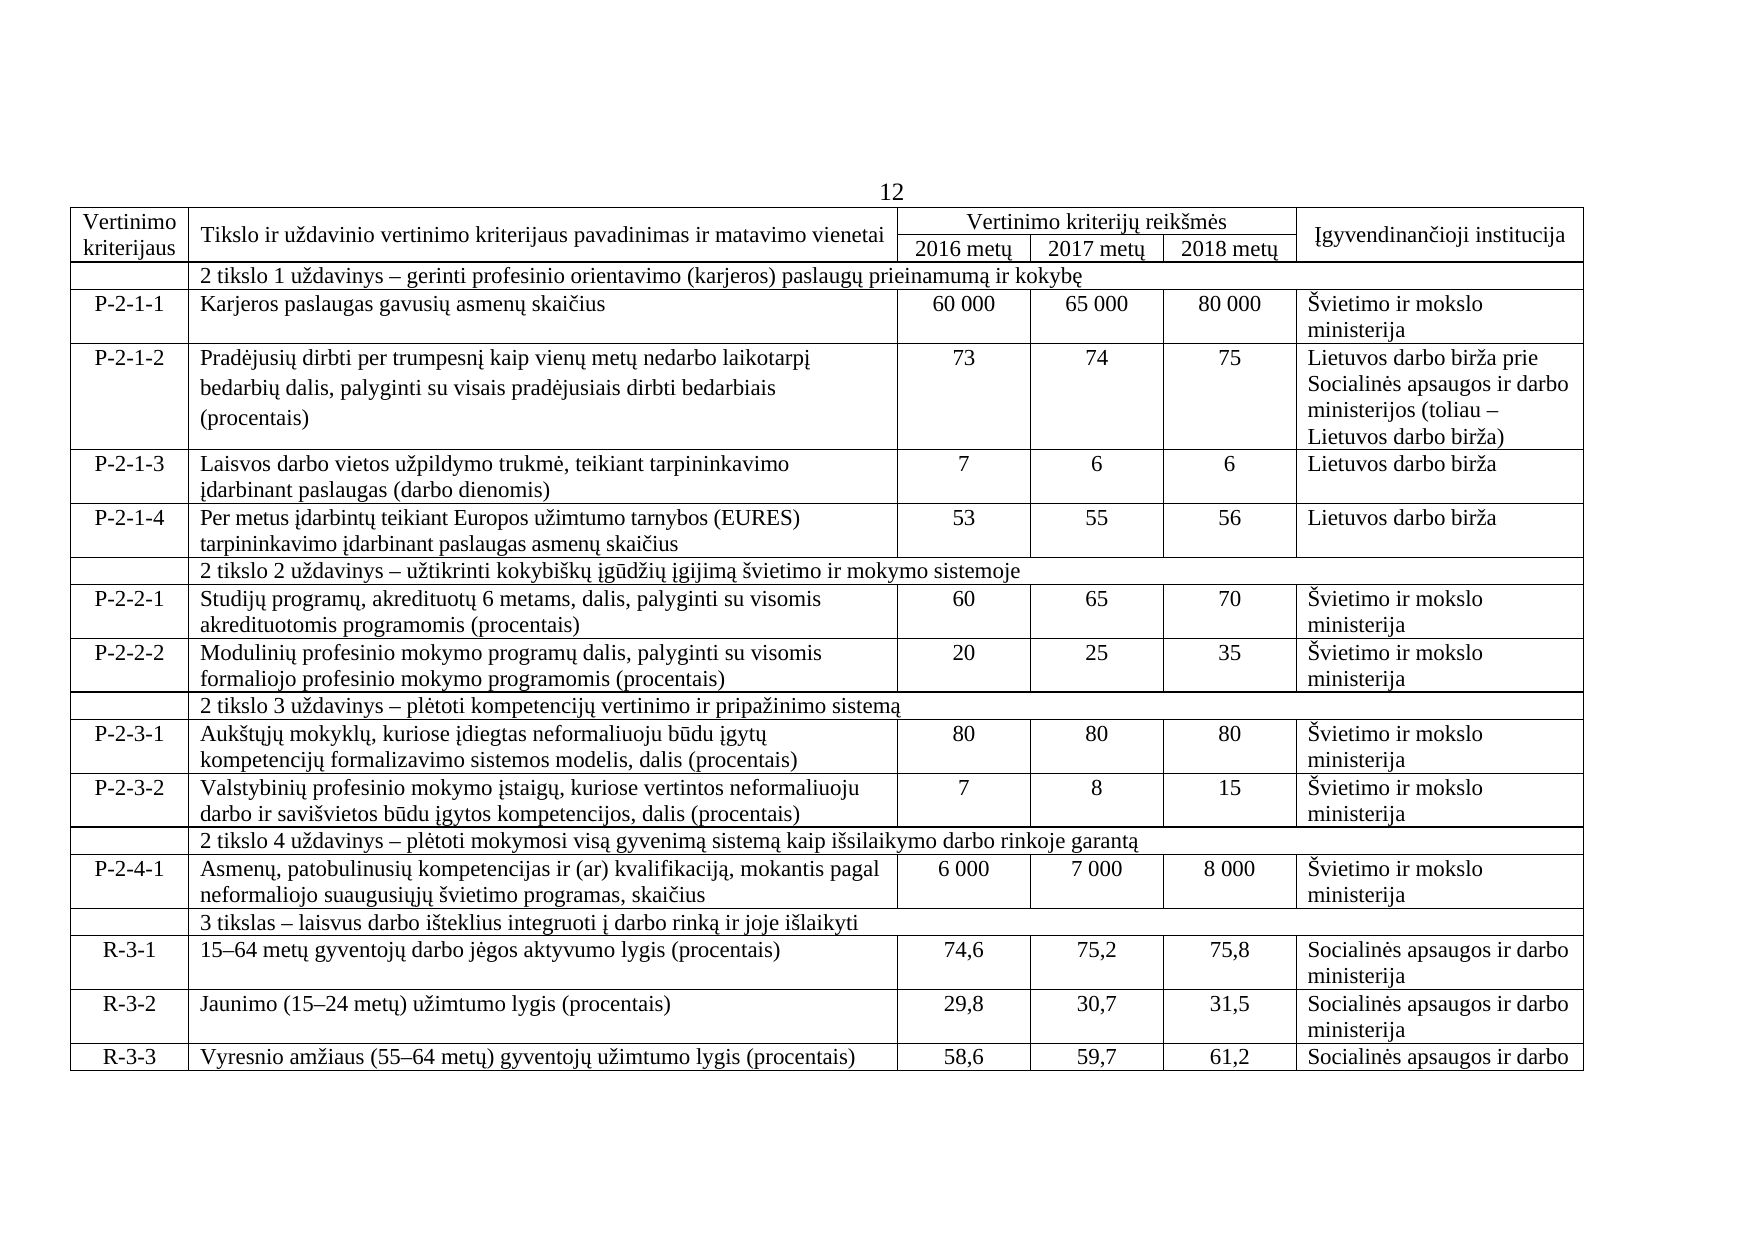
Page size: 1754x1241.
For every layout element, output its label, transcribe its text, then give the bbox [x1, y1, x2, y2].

table_cell 75 [1164, 344, 1296, 449]
table_cell 80 [898, 720, 1030, 773]
table_cell 6 [1164, 450, 1296, 503]
table_cell 60 000 [898, 290, 1030, 343]
table_cell Švietimo ir mokslo ministerija [1297, 639, 1583, 691]
table_cell 60 [898, 585, 1030, 638]
table_cell P-2-3-2 [71, 774, 188, 826]
table_cell 55 [1031, 504, 1163, 557]
table_header Tikslo ir uždavinio vertinimo kriterijaus pavadinimas ir matavimo vienetai [189, 208, 897, 261]
table_cell Socialinės apsaugos ir darbo ministerija [1297, 936, 1583, 989]
table_cell R-3-2 [71, 990, 188, 1042]
table_cell 30,7 [1031, 990, 1163, 1042]
table_cell 2018 metų [1164, 235, 1296, 261]
table_cell 31,5 [1164, 990, 1296, 1042]
table_cell 2 tikslo 2 uždavinys – užtikrinti kokybiškų įgūdžių įgijimą švietimo ir mokymo sistemoje [189, 558, 1583, 584]
table_cell 53 [898, 504, 1030, 557]
table_cell 7 [898, 774, 1030, 826]
table_cell Lietuvos darbo birža [1297, 504, 1583, 557]
table_cell 59,7 [1031, 1044, 1163, 1070]
table_cell 65 000 [1031, 290, 1163, 343]
table_cell [71, 909, 188, 935]
table_cell 2 tikslo 3 uždavinys – plėtoti kompetencijų vertinimo ir pripažinimo sistemą [189, 693, 1583, 719]
table_cell P-2-3-1 [71, 720, 188, 773]
table_cell 8 [1031, 774, 1163, 826]
table_cell Aukštųjų mokyklų, kuriose įdiegtas neformaliuoju būdu įgytų kompetencijų formalizavimo sistemos modelis, dalis (procentais) [189, 720, 897, 773]
table_cell 6 [1031, 450, 1163, 503]
table_cell P-2-1-2 [71, 344, 188, 449]
table_cell 80 000 [1164, 290, 1296, 343]
table_cell 74,6 [898, 936, 1030, 989]
table_cell 25 [1031, 639, 1163, 691]
table_cell Valstybinių profesinio mokymo įstaigų, kuriose vertintos neformaliuoju darbo ir savišvietos būdu įgytos kompetencijos, dalis (procentais) [189, 774, 897, 826]
table_cell Modulinių profesinio mokymo programų dalis, palyginti su visomis formaliojo profesinio mokymo programomis (procentais) [189, 639, 897, 691]
table_cell 61,2 [1164, 1044, 1296, 1070]
table_cell Švietimo ir mokslo ministerija [1297, 290, 1583, 343]
table_cell 7 000 [1031, 855, 1163, 907]
table_cell 3 tikslas – laisvus darbo išteklius integruoti į darbo rinką ir joje išlaikyti [189, 909, 1583, 935]
table_cell P-2-2-1 [71, 585, 188, 638]
table_cell Studijų programų, akredituotų 6 metams, dalis, palyginti su visomis akredituotomis programomis (procentais) [189, 585, 897, 638]
table_cell Švietimo ir mokslo ministerija [1297, 774, 1583, 826]
table_cell Jaunimo (15–24 metų) užimtumo lygis (procentais) [189, 990, 897, 1042]
table_cell [71, 693, 188, 719]
table_cell Asmenų, patobulinusių kompetencijas ir (ar) kvalifikaciją, mokantis pagal neformaliojo suaugusiųjų švietimo programas, skaičius [189, 855, 897, 907]
table_header Vertinimo kriterijų reikšmės [898, 208, 1296, 234]
table_cell 2016 metų [898, 235, 1030, 261]
table_cell Švietimo ir mokslo ministerija [1297, 720, 1583, 773]
table_cell 65 [1031, 585, 1163, 638]
table_cell Švietimo ir mokslo ministerija [1297, 855, 1583, 907]
table_cell 80 [1164, 720, 1296, 773]
table_cell Laisvos darbo vietos užpildymo trukmė, teikiant tarpininkavimo įdarbinant paslaugas (darbo dienomis) [189, 450, 897, 503]
table_cell 74 [1031, 344, 1163, 449]
table_header Vertinimo kriterijaus kodas [71, 208, 188, 261]
table_cell P-2-4-1 [71, 855, 188, 907]
table_cell 29,8 [898, 990, 1030, 1042]
table_cell Švietimo ir mokslo ministerija [1297, 585, 1583, 638]
table_cell Socialinės apsaugos ir darbo ministerija [1297, 990, 1583, 1042]
table_cell 8 000 [1164, 855, 1296, 907]
table_cell 2 tikslo 1 uždavinys – gerinti profesinio orientavimo (karjeros) paslaugų prieinamumą ir kokybę [189, 263, 1583, 289]
table_cell P-2-1-1 [71, 290, 188, 343]
table_cell P-2-1-3 [71, 450, 188, 503]
table_cell [71, 263, 188, 289]
table_cell R-3-3 [71, 1044, 188, 1070]
table_cell 75,2 [1031, 936, 1163, 989]
table_cell Vyresnio amžiaus (55–64 metų) gyventojų užimtumo lygis (procentais) [189, 1044, 897, 1070]
table_cell P-2-2-2 [71, 639, 188, 691]
table_cell 20 [898, 639, 1030, 691]
table_cell P-2-1-4 [71, 504, 188, 557]
table_cell Socialinės apsaugos ir darbo [1297, 1044, 1583, 1070]
table_cell 56 [1164, 504, 1296, 557]
table_cell [71, 558, 188, 584]
table_cell 73 [898, 344, 1030, 449]
table_cell Lietuvos darbo birža [1297, 450, 1583, 503]
table_cell 2017 metų [1031, 235, 1163, 261]
table_cell Per metus įdarbintų teikiant Europos užimtumo tarnybos (EURES) tarpininkavimo įdarbinant paslaugas asmenų skaičius [189, 504, 897, 557]
table_cell 35 [1164, 639, 1296, 691]
table_cell R-3-1 [71, 936, 188, 989]
table_cell Karjeros paslaugas gavusių asmenų skaičius [189, 290, 897, 343]
table_cell 58,6 [898, 1044, 1030, 1070]
table_cell [71, 828, 188, 854]
table_cell 70 [1164, 585, 1296, 638]
table_cell 2 tikslo 4 uždavinys – plėtoti mokymosi visą gyvenimą sistemą kaip išsilaikymo darbo rinkoje garantą [189, 828, 1583, 854]
table_cell 15–64 metų gyventojų darbo jėgos aktyvumo lygis (procentais) [189, 936, 897, 989]
table_cell 75,8 [1164, 936, 1296, 989]
table_cell Lietuvos darbo birža prie Socialinės apsaugos ir darbo ministerijos (toliau – Lietuvos darbo birža) [1297, 344, 1583, 449]
table_cell 15 [1164, 774, 1296, 826]
table_cell Pradėjusių dirbti per trumpesnį kaip vienų metų nedarbo laikotarpį bedarbių dalis, palyginti su visais pradėjusiais dirbti bedarbiais (procentais) [189, 344, 897, 449]
table_header Įgyvendinančioji institucija [1297, 208, 1583, 261]
table_cell 6 000 [898, 855, 1030, 907]
table_cell 80 [1031, 720, 1163, 773]
table_cell 7 [898, 450, 1030, 503]
